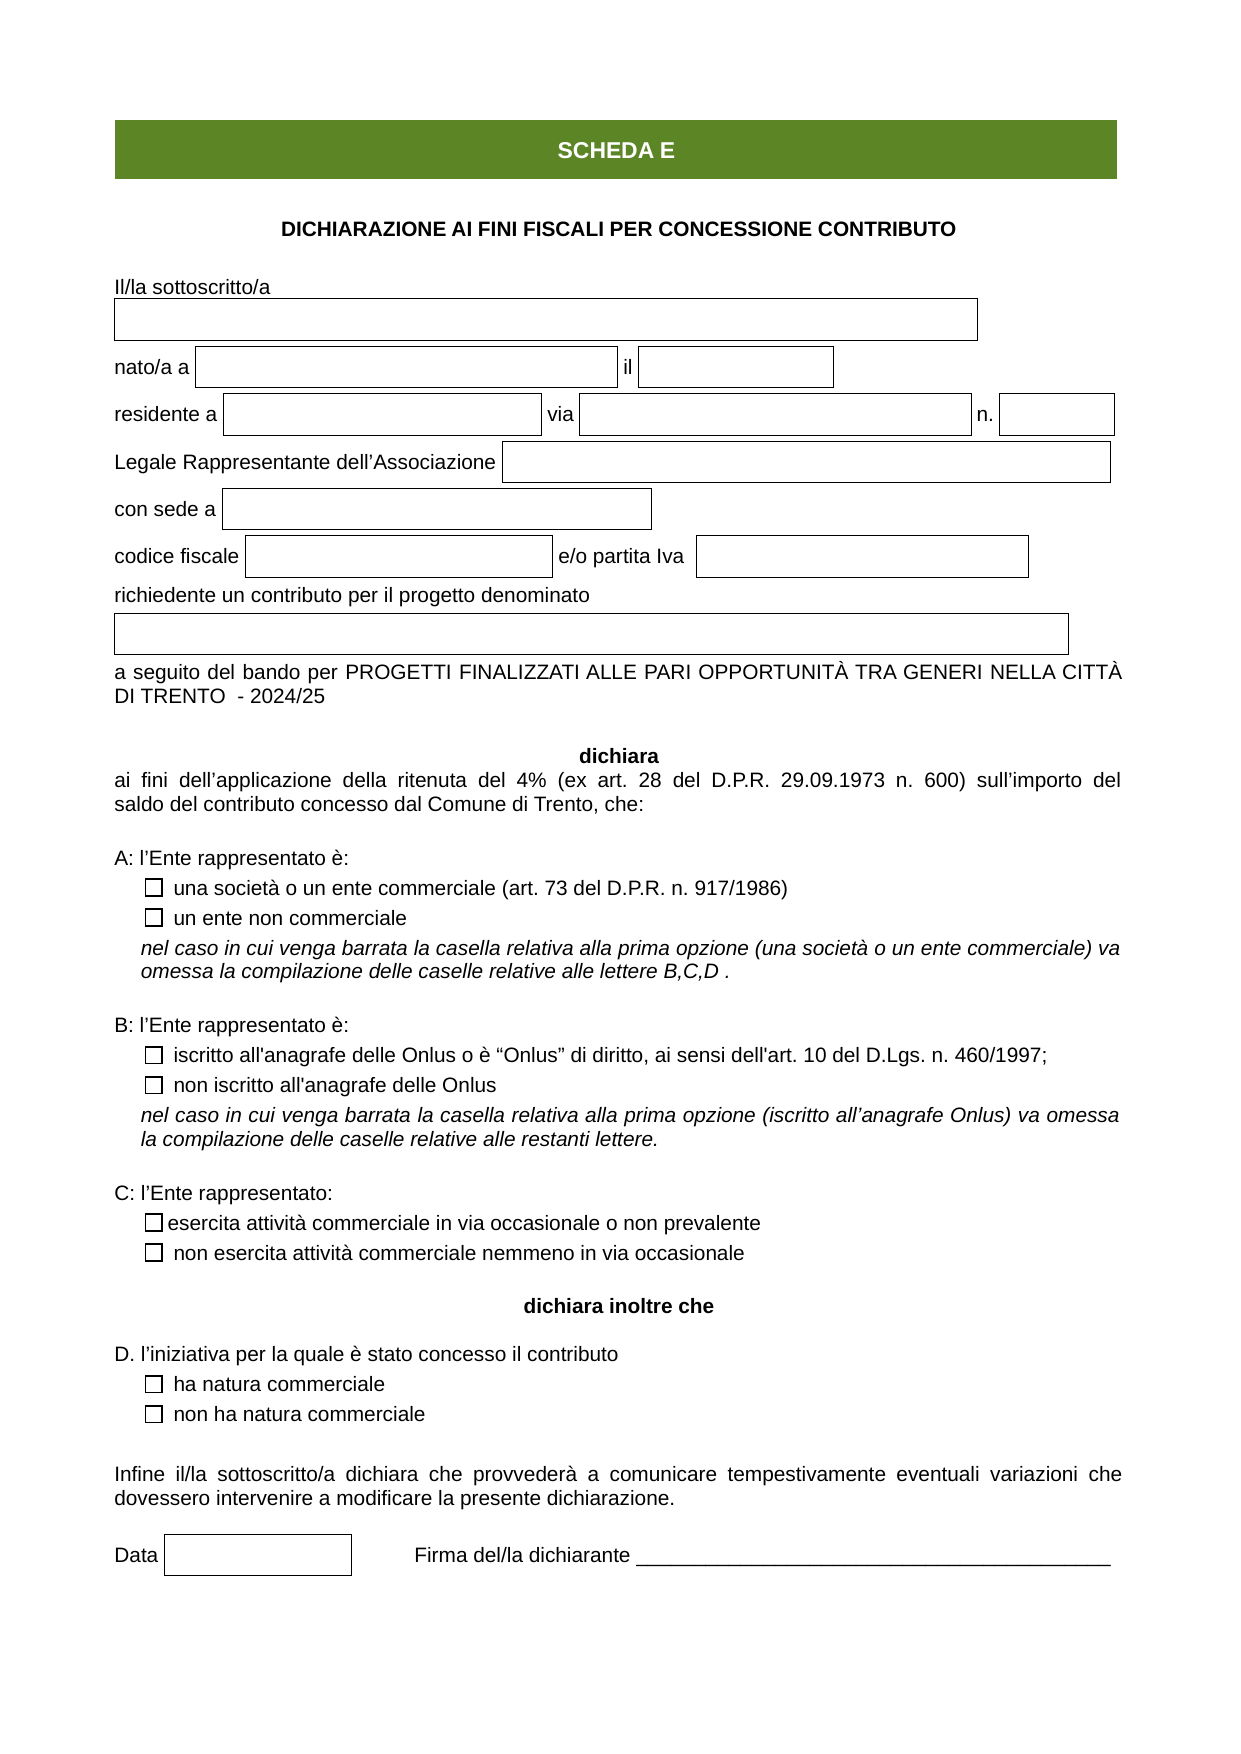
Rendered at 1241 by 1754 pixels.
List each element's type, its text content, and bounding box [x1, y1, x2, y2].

text dichiara [114, 744, 1123, 768]
text esercita attività commerciale in via occasionale o non prevalente [114, 1211, 1123, 1234]
text via [542, 393, 579, 435]
text Legale Rappresentante dell’Associazione [114, 441, 502, 482]
text [1029, 536, 1123, 577]
text ha natura commerciale [114, 1372, 1123, 1396]
text nel caso in cui venga barrata la casella relativa alla prima opzione (iscritto all’anagrafe Onlus) va omessa la compilazione delle caselle relative alle restanti lettere. [141, 1103, 1123, 1151]
text D. l’iniziativa per la quale è stato concesso il contributo [114, 1342, 1123, 1366]
text una società o un ente commerciale (art. 73 del D.P.R. n. 917/1986) [114, 876, 1123, 899]
text non ha natura commerciale [114, 1402, 1123, 1426]
text richiedente un contributo per il progetto denominato [114, 583, 1123, 607]
text iscritto all'anagrafe delle Onlus o è “Onlus” di diritto, ai sensi dell'art. 10 del D.Lgs. n. 460/1997; [114, 1043, 1123, 1067]
text codice fiscale [114, 536, 245, 577]
text Data [114, 1534, 164, 1575]
text un ente non commerciale [114, 906, 1123, 929]
text [652, 488, 1123, 529]
text Infine il/la sottoscritto/a dichiara che provvederà a comunicare tempestivamente eventuali variazioni che dovessero intervenire a modificare la presente dichiarazione. [114, 1462, 1123, 1510]
text nato/a a [114, 346, 195, 387]
text Firma del/la dichiarante _________________________________________ [352, 1534, 1123, 1575]
text non esercita attività commerciale nemmeno in via occasionale [114, 1241, 1123, 1264]
text non iscritto all'anagrafe delle Onlus [114, 1073, 1123, 1097]
text B: l’Ente rappresentato è: [114, 1013, 1123, 1037]
text n. [972, 393, 999, 435]
table_header SCHEDA E [115, 120, 1117, 179]
text residente a [114, 393, 223, 435]
text e/o partita Iva [553, 536, 696, 577]
text con sede a [114, 488, 222, 529]
text nel caso in cui venga barrata la casella relativa alla prima opzione (una società o un ente commerciale) va omessa la compilazione delle caselle relative alle lettere B,C,D . [141, 935, 1123, 983]
text il [618, 346, 638, 387]
text C: l’Ente rappresentato: [114, 1181, 1123, 1205]
text ai fini dell’applicazione della ritenuta del 4% (ex art. 28 del D.P.R. 29.09.1973 n. 600) sull’importo del saldo del contributo concesso dal Comune di Trento, che: [114, 768, 1123, 816]
text a seguito del bando per PROGETTI FINALIZZATI ALLE PARI OPPORTUNITÀ TRA GENERI NELLA CITTÀ DI TRENTO - 2024/25 [114, 660, 1123, 708]
text DICHIARAZIONE AI FINI FISCALI PER CONCESSIONE CONTRIBUTO [114, 217, 1123, 241]
text Il/la sottoscritto/a [114, 274, 1123, 340]
text A: l’Ente rappresentato è: [114, 846, 1123, 870]
text [834, 346, 1123, 387]
text dichiara inoltre che [114, 1294, 1123, 1318]
